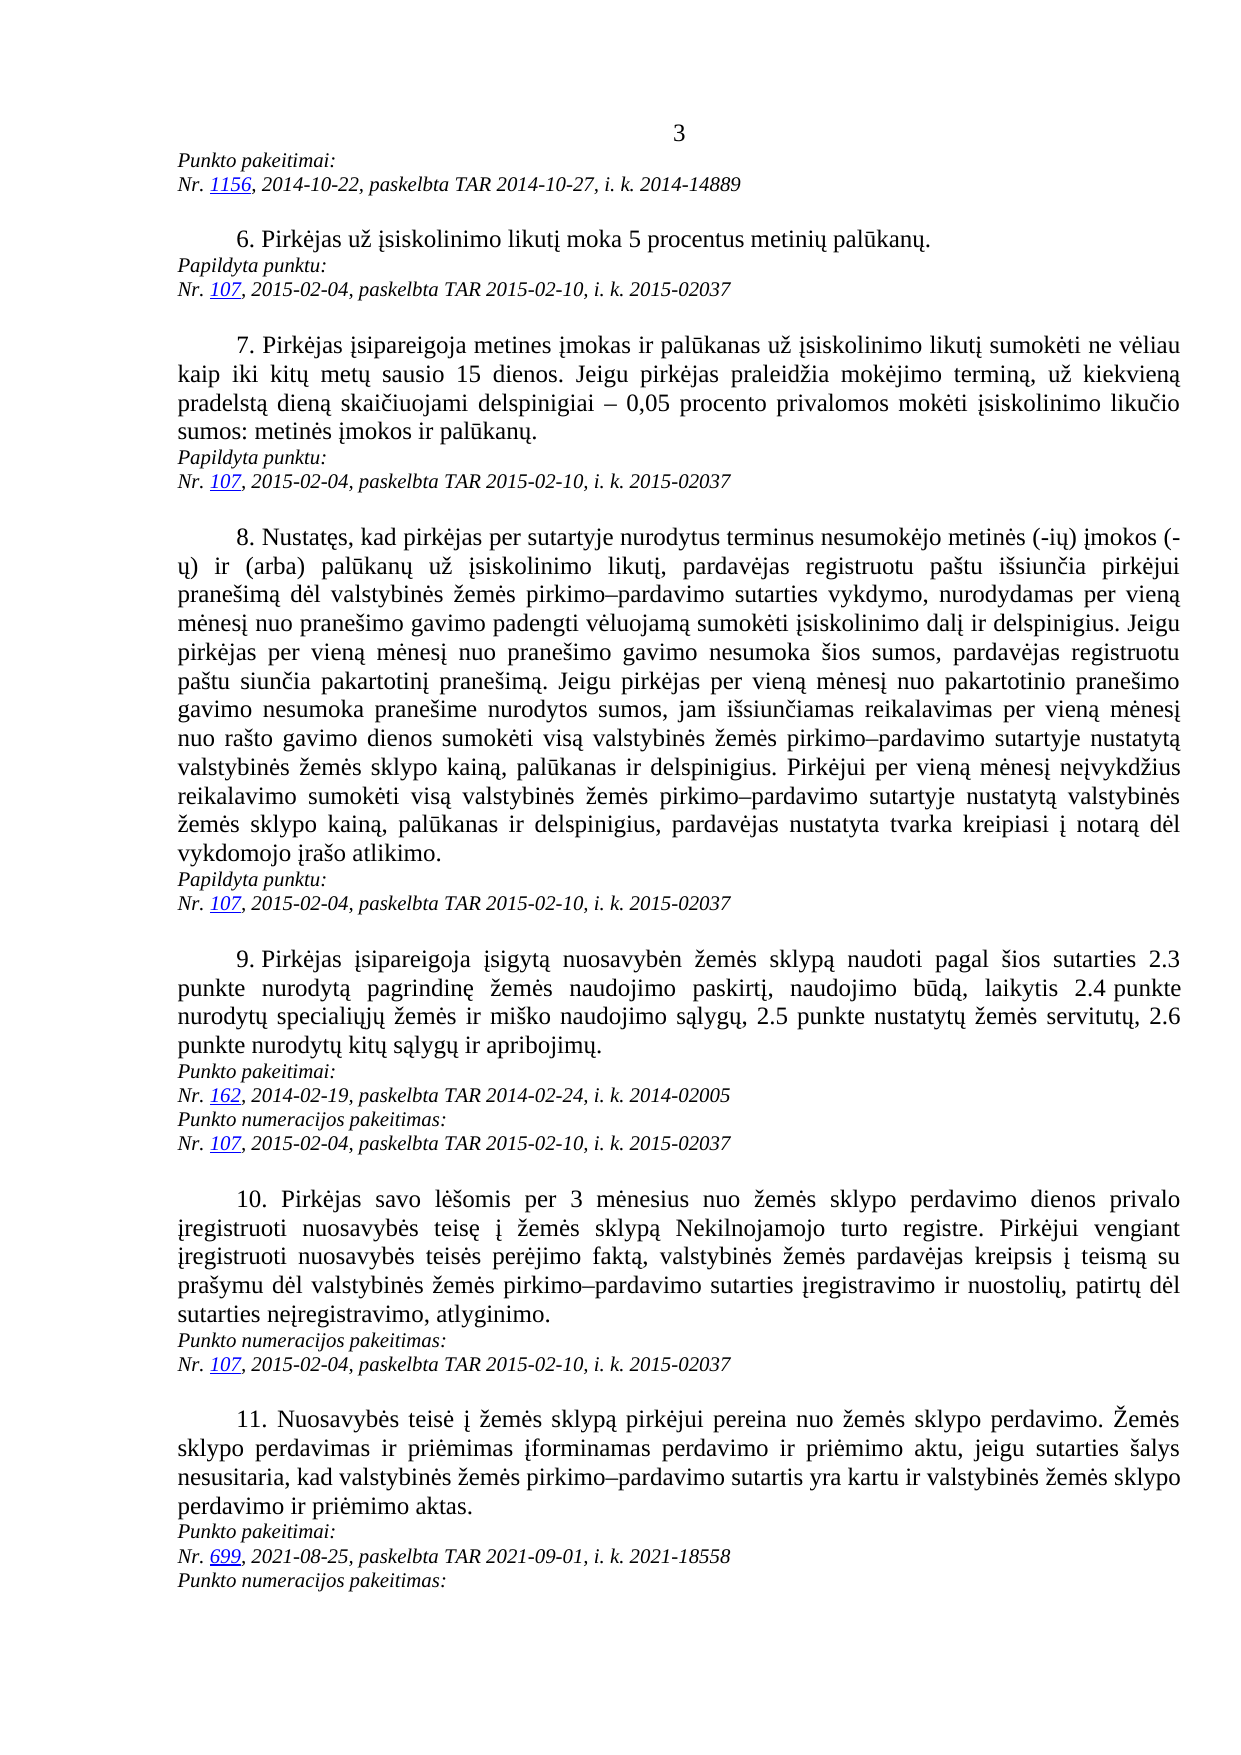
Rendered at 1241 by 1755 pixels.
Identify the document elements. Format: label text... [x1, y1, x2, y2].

text Nr. 107, 2015-02-04, paskelbta TAR 2015-02-10, i. k. 2015-02037 [177, 469, 1181, 493]
text Nr. 107, 2015-02-04, paskelbta TAR 2015-02-10, i. k. 2015-02037 [177, 1352, 1181, 1376]
text Nr. 107, 2015-02-04, paskelbta TAR 2015-02-10, i. k. 2015-02037 [177, 1131, 1181, 1155]
text Punkto pakeitimai: [177, 1519, 1181, 1543]
text Punkto numeracijos pakeitimas: [177, 1568, 1181, 1592]
text Papildyta punktu: [177, 445, 1181, 469]
text Punkto numeracijos pakeitimas: [177, 1107, 1181, 1131]
text 7. Pirkėjas įsipareigoja metines įmokas ir palūkanas už įsiskolinimo likutį sumokėti ne vėliau kaip iki kitų metų sausio 15 dienos. Jeigu pirkėjas praleidžia mokėjimo terminą, už kiekvieną pradelstą dieną skaičiuojami delspinigiai – 0,05 procento privalomos mokėti įsiskolinimo likučio sumos: metinės įmokos ir palūkanų. [177, 330, 1181, 445]
text 11. Nuosavybės teisė į žemės sklypą pirkėjui pereina nuo žemės sklypo perdavimo. Žemės sklypo perdavimas ir priėmimas įforminamas perdavimo ir priėmimo aktu, jeigu sutarties šalys nesusitaria, kad valstybinės žemės pirkimo–pardavimo sutartis yra kartu ir valstybinės žemės sklypo perdavimo ir priėmimo aktas. [177, 1404, 1181, 1519]
text Nr. 107, 2015-02-04, paskelbta TAR 2015-02-10, i. k. 2015-02037 [177, 277, 1181, 301]
text Nr. 1156, 2014-10-22, paskelbta TAR 2014-10-27, i. k. 2014-14889 [177, 172, 1181, 196]
text 9. Pirkėjas įsipareigoja įsigytą nuosavybėn žemės sklypą naudoti pagal šios sutarties 2.3 punkte nurodytą pagrindinę žemės naudojimo paskirtį, naudojimo būdą, laikytis 2.4 punkte nurodytų specialiųjų žemės ir miško naudojimo sąlygų, 2.5 punkte nustatytų žemės servitutų, 2.6 punkte nurodytų kitų sąlygų ir apribojimų. [177, 944, 1181, 1059]
text Punkto pakeitimai: [177, 148, 1181, 172]
text Papildyta punktu: [177, 253, 1181, 277]
text Punkto numeracijos pakeitimas: [177, 1328, 1181, 1352]
text Nr. 699, 2021-08-25, paskelbta TAR 2021-09-01, i. k. 2021-18558 [177, 1543, 1181, 1568]
text Punkto pakeitimai: [177, 1059, 1181, 1083]
text 8. Nustatęs, kad pirkėjas per sutartyje nurodytus terminus nesumokėjo metinės (-ių) įmokos (-ų) ir (arba) palūkanų už įsiskolinimo likutį, pardavėjas registruotu paštu išsiunčia pirkėjui pranešimą dėl valstybinės žemės pirkimo–pardavimo sutarties vykdymo, nurodydamas per vieną mėnesį nuo pranešimo gavimo padengti vėluojamą sumokėti įsiskolinimo dalį ir delspinigius. Jeigu pirkėjas per vieną mėnesį nuo pranešimo gavimo nesumoka šios sumos, pardavėjas registruotu paštu siunčia pakartotinį pranešimą. Jeigu pirkėjas per vieną mėnesį nuo pakartotinio pranešimo gavimo nesumoka pranešime nurodytos sumos, jam išsiunčiamas reikalavimas per vieną mėnesį nuo rašto gavimo dienos sumokėti visą valstybinės žemės pirkimo–pardavimo sutartyje nustatytą valstybinės žemės sklypo kainą, palūkanas ir delspinigius. Pirkėjui per vieną mėnesį neįvykdžius reikalavimo sumokėti visą valstybinės žemės pirkimo–pardavimo sutartyje nustatytą valstybinės žemės sklypo kainą, palūkanas ir delspinigius, pardavėjas nustatyta tvarka kreipiasi į notarą dėl vykdomojo įrašo atlikimo. [177, 522, 1181, 867]
text Nr. 107, 2015-02-04, paskelbta TAR 2015-02-10, i. k. 2015-02037 [177, 891, 1181, 915]
text 6. Pirkėjas už įsiskolinimo likutį moka 5 procentus metinių palūkanų. [177, 224, 1181, 253]
text 10. Pirkėjas savo lėšomis per 3 mėnesius nuo žemės sklypo perdavimo dienos privalo įregistruoti nuosavybės teisę į žemės sklypą Nekilnojamojo turto registre. Pirkėjui vengiant įregistruoti nuosavybės teisės perėjimo faktą, valstybinės žemės pardavėjas kreipsis į teismą su prašymu dėl valstybinės žemės pirkimo–pardavimo sutarties įregistravimo ir nuostolių, patirtų dėl sutarties neįregistravimo, atlyginimo. [177, 1184, 1181, 1328]
text Papildyta punktu: [177, 867, 1181, 891]
text Nr. 162, 2014-02-19, paskelbta TAR 2014-02-24, i. k. 2014-02005 [177, 1083, 1181, 1107]
